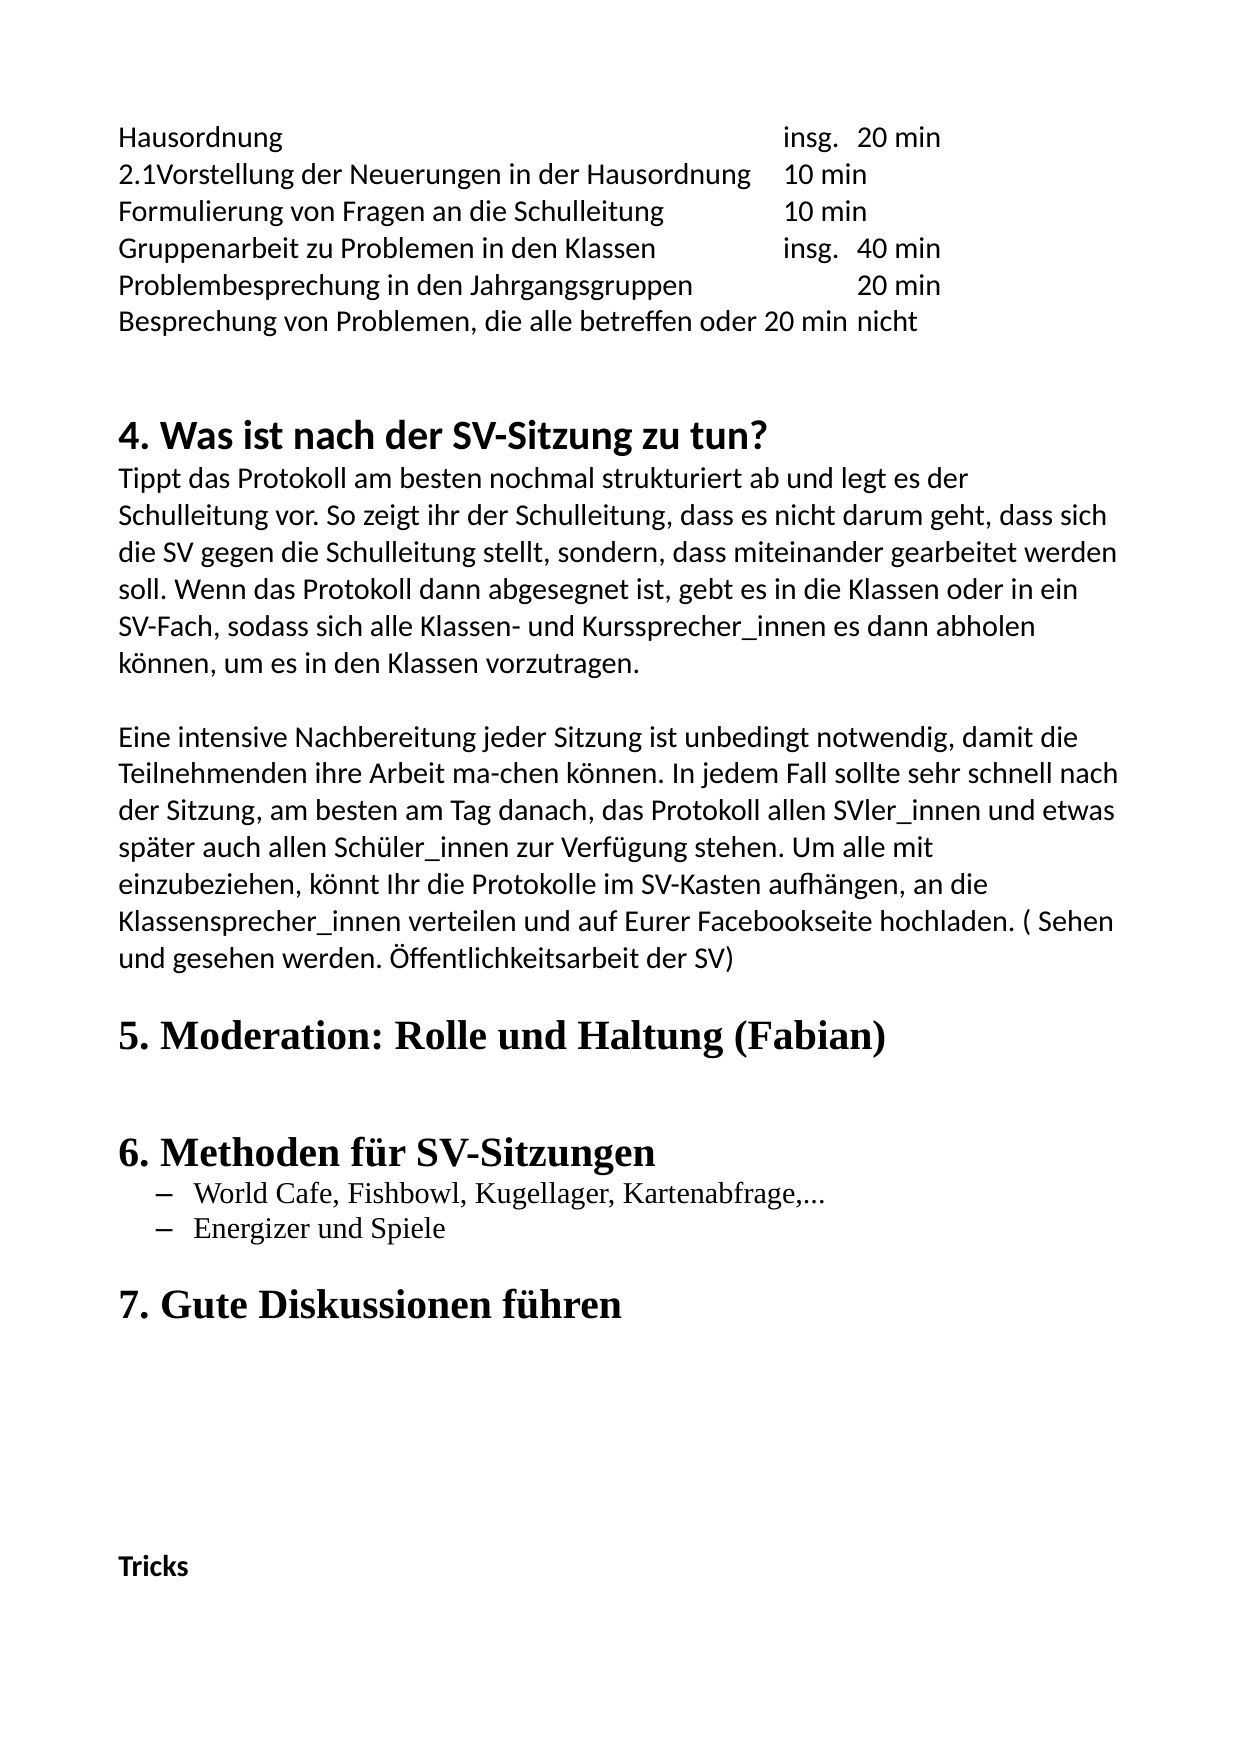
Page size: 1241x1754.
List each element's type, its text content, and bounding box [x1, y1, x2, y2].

text Formulierung von Fragen an die Schulleitung 10 min [118, 192, 1122, 229]
text 6. Methoden für SV-Sitzungen [118, 1128, 1122, 1176]
text 2.1Vorstellung der Neuerungen in der Hausordnung 10 min [118, 155, 1122, 192]
text 7. Gute Diskussionen führen [118, 1280, 1122, 1328]
list World Cafe, Fishbowl, Kugellager, Kartenabfrage,... [156, 1176, 1122, 1211]
text Tippt das Protokoll am besten nochmal strukturiert ab und legt es der Schulleitung vor. So zeigt ihr der Schulleitung, dass es nicht darum geht, dass sich die SV gegen die Schulleitung stellt, sondern, dass miteinander gearbeitet werden soll. Wenn das Protokoll dann abgesegnet ist, gebt es in die Klassen oder in ein SV-Fach, sodass sich alle Klassen- und Kurssprecher_innen es dann abholen können, um es in den Klassen vorzutragen. [118, 459, 1122, 681]
text Eine intensive Nachbereitung jeder Sitzung ist unbedingt notwendig, damit die Teilnehmenden ihre Arbeit ma-chen können. In jedem Fall sollte sehr schnell nach der Sitzung, am besten am Tag danach, das Protokoll allen SVler_innen und etwas später auch allen Schüler_innen zur Verfügung stehen. Um alle mit einzubeziehen, könnt Ihr die Protokolle im SV-Kasten aufhängen, an die Klassensprecher_innen verteilen und auf Eurer Facebookseite hochladen. ( Sehen und gesehen werden. Öffentlichkeitsarbeit der SV) [118, 718, 1122, 976]
text Gruppenarbeit zu Problemen in den Klassen insg. 40 min [118, 229, 1122, 266]
text 5. Moderation: Rolle und Haltung (Fabian) [118, 1011, 1122, 1058]
text Tricks [118, 1547, 1122, 1584]
text Besprechung von Problemen, die alle betreffen oder 20 min nicht [118, 302, 1122, 339]
list Energizer und Spiele [156, 1211, 1122, 1245]
text Problembesprechung in den Jahrgangsgruppen 20 min [118, 266, 1122, 302]
text 4. Was ist nach der SV-Sitzung zu tun? [118, 409, 1122, 459]
text Hausordnung insg. 20 min [118, 118, 1122, 155]
